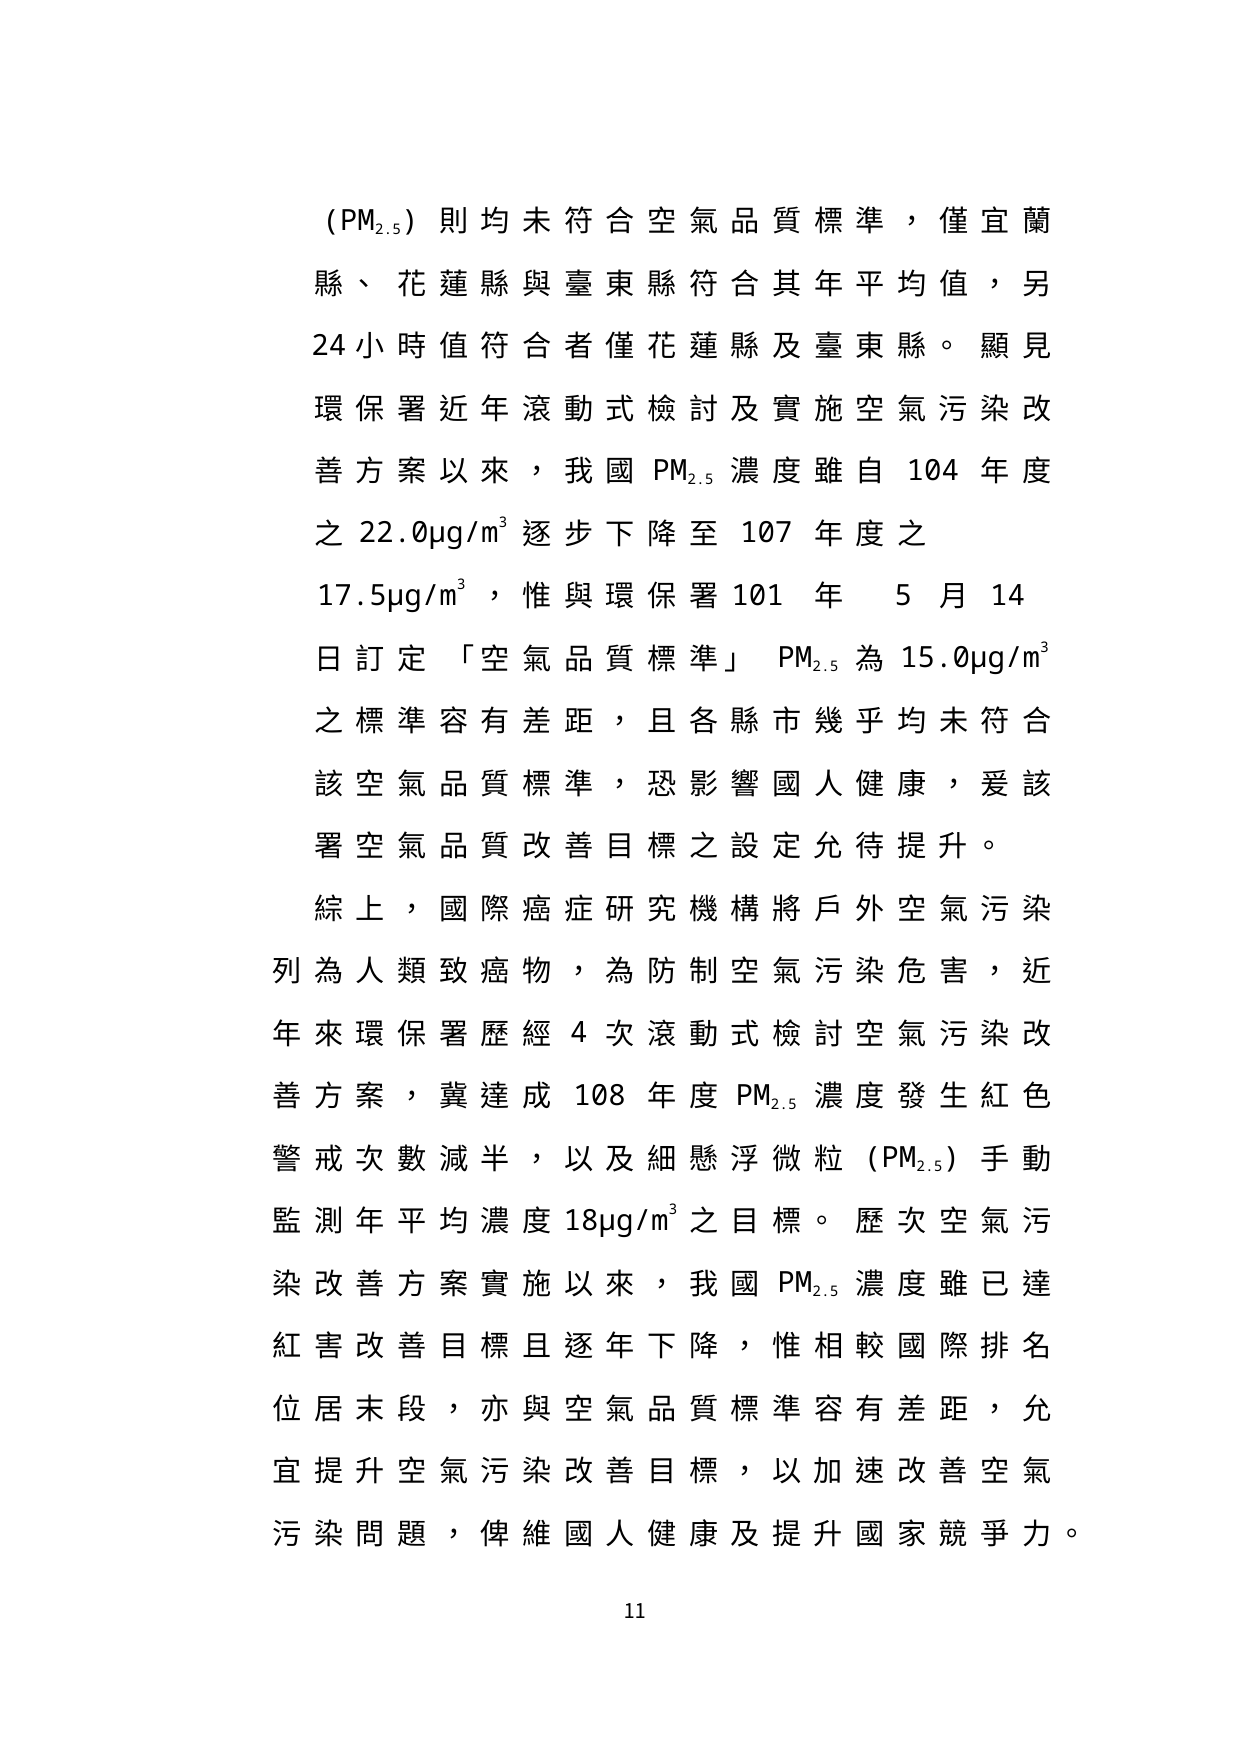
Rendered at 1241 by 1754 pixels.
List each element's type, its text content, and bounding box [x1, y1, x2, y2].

text 參據環保署最新公布之106年度空氣污染防制總檢討報告顯示，各直轄市、縣(市)之二氧化硫(SO2)、二氧化氮(NO2)及一氧化碳(CO)濃度均符合空氣品質標準；部分縣市則未符合懸浮微粒(PM10)空氣品質標準，包括：嘉義縣及高雄市，其24小時值未符合者亦有雲林縣、嘉義縣及高雄市；另未符合臭氧(O3)空氣品質標準之縣市為屏東縣；而大部分縣市之細懸浮微粒(PM2.5)則均未符合空氣品質標準，僅宜蘭縣、花蓮縣與臺東縣符合其年平均值，另24小時值符合者僅花蓮縣及臺東縣。顯見環保署近年滾動式檢討及實施空氣污染改善方案以來，我國PM2.5濃度雖自104年度之22.0μg/m3逐步下降至107年度之17.5μg/m3，惟與環保署101 年 5 月14 日訂定「空氣品質標準」PM2.5為15.0μg/m3之標準容有差距，且各縣市幾乎均未符合該空氣品質標準，恐影響國人健康，爰該署空氣品質改善目標之設定允待提升。 [271, 177, 1058, 865]
text 綜上，國際癌症研究機構將戶外空氣污染列為人類致癌物，為防制空氣污染危害，近年來環保署歷經4次滾動式檢討空氣污染改善方案，冀達成108年度PM2.5濃度發生紅色警戒次數減半，以及細懸浮微粒(PM2.5)手動監測年平均濃度18μg/m3之目標。歷次空氣污染改善方案實施以來，我國PM2.5濃度雖已達紅害改善目標且逐年下降，惟相較國際排名位居末段，亦與空氣品質標準容有差距，允宜提升空氣污染改善目標，以加速改善空氣污染問題，俾維國人健康及提升國家競爭力。 [242, 865, 1058, 1552]
